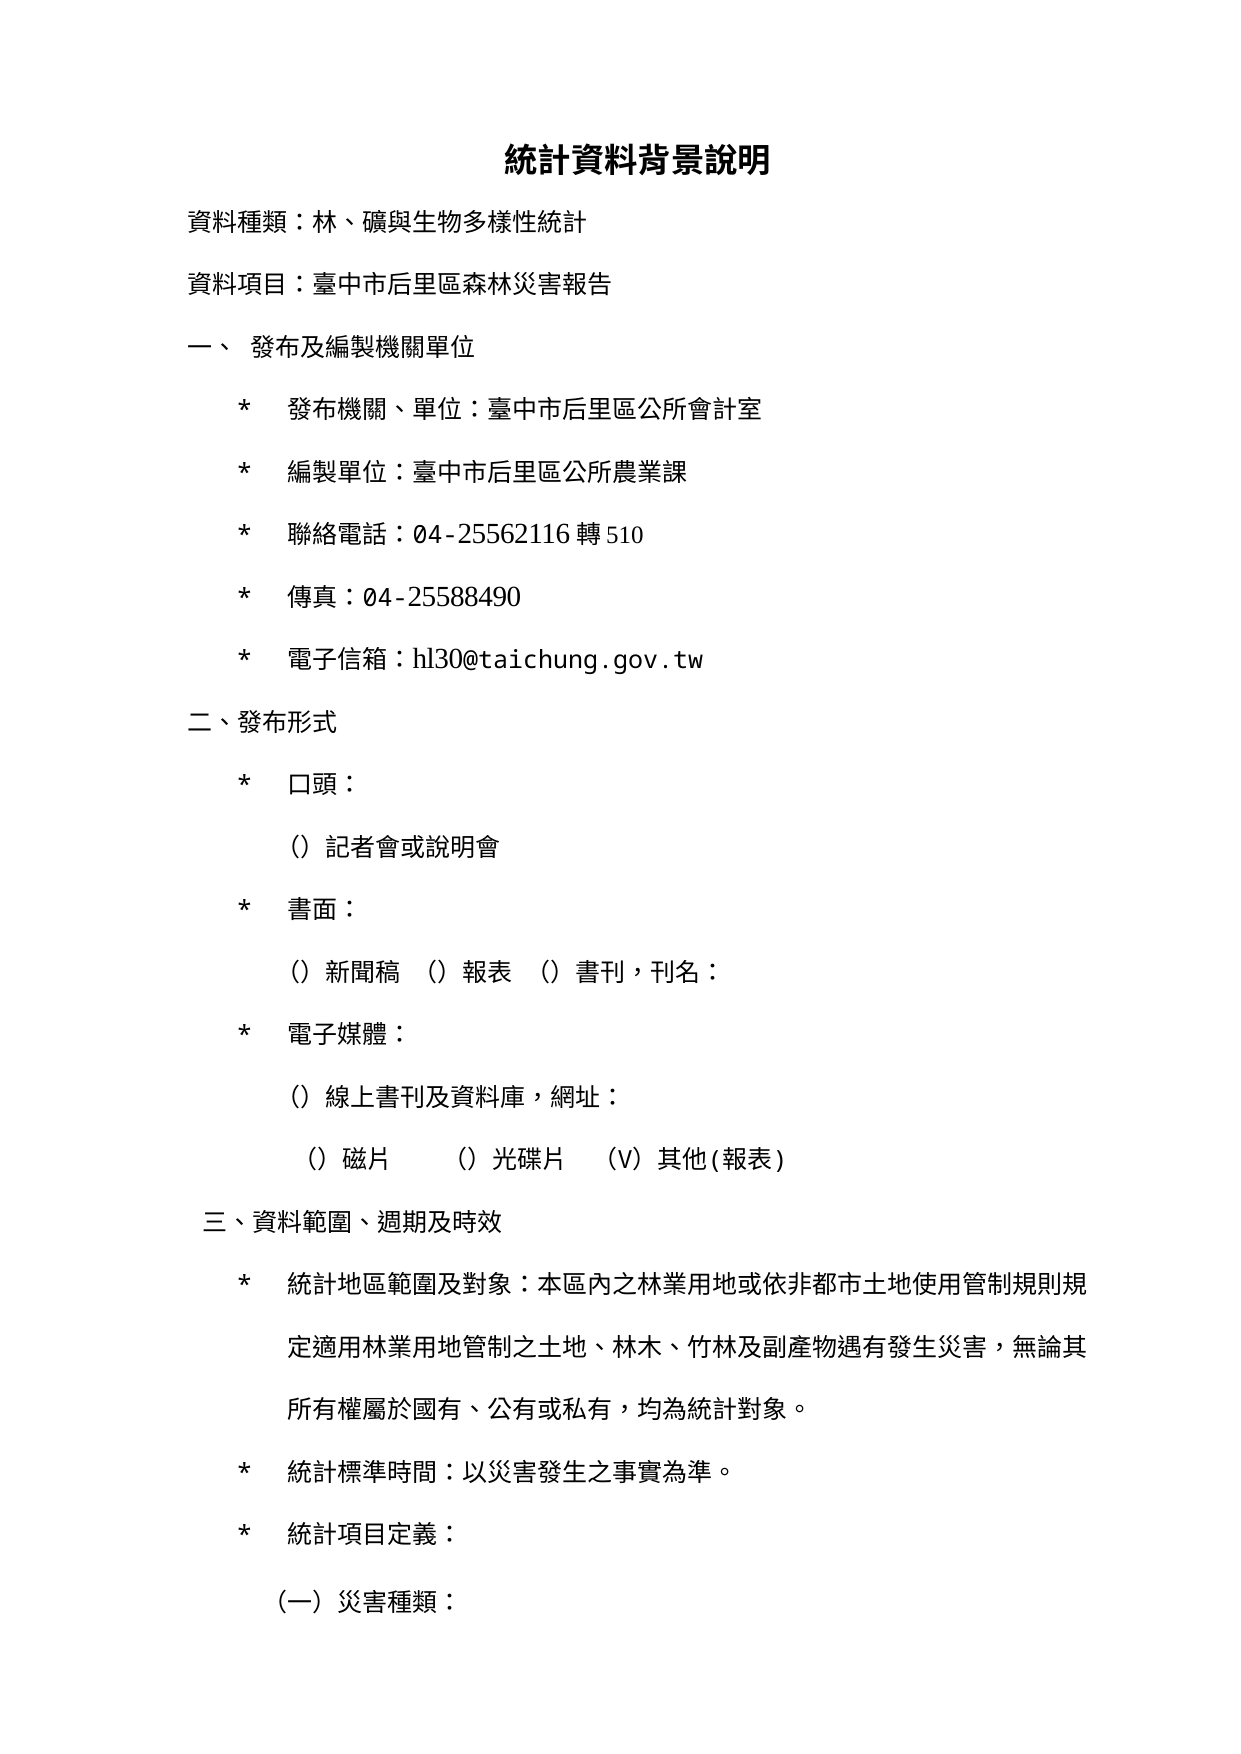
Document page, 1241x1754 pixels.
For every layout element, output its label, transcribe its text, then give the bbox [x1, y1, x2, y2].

list 統計項目定義： [237, 1491, 1087, 1554]
text （）記者會或說明會 [187, 804, 1087, 866]
text 統計資料背景說明 [187, 116, 1087, 179]
text 一、 發布及編製機關單位 [187, 304, 1087, 366]
text 資料項目：臺中市后里區森林災害報告 [187, 241, 1087, 304]
text 二、發布形式 [187, 679, 1087, 741]
list 編製單位：臺中市后里區公所農業課 [237, 429, 1087, 491]
list 發布機關、單位：臺中市后里區公所會計室 [237, 366, 1087, 429]
list 電子媒體： [237, 991, 1087, 1054]
text （一）災害種類： [262, 1559, 1087, 1622]
text （）磁片 （）光碟片 （V）其他(報表) [187, 1116, 1087, 1179]
list 電子信箱：hl30@taichung.gov.tw [237, 616, 1087, 679]
text （）新聞稿 （）報表 （）書刊，刊名： [187, 929, 1087, 991]
list 統計標準時間：以災害發生之事實為準。 [237, 1429, 1087, 1491]
text 資料種類：林、礦與生物多樣性統計 [187, 179, 1087, 241]
list 聯絡電話：04-25562116轉510 [237, 491, 1087, 554]
list 統計地區範圍及對象：本區內之林業用地或依非都市土地使用管制規則規定適用林業用地管制之土地、林木、竹林及副產物遇有發生災害，無論其所有權屬於國有、公有或私有，均為統計對象。 [237, 1241, 1087, 1429]
list 口頭： [237, 741, 1087, 804]
list 書面： [237, 866, 1087, 929]
text 三、資料範圍、週期及時效 [187, 1179, 1087, 1241]
list 傳真：04-25588490 [237, 554, 1087, 616]
text （）線上書刊及資料庫，網址： [250, 1054, 1087, 1116]
